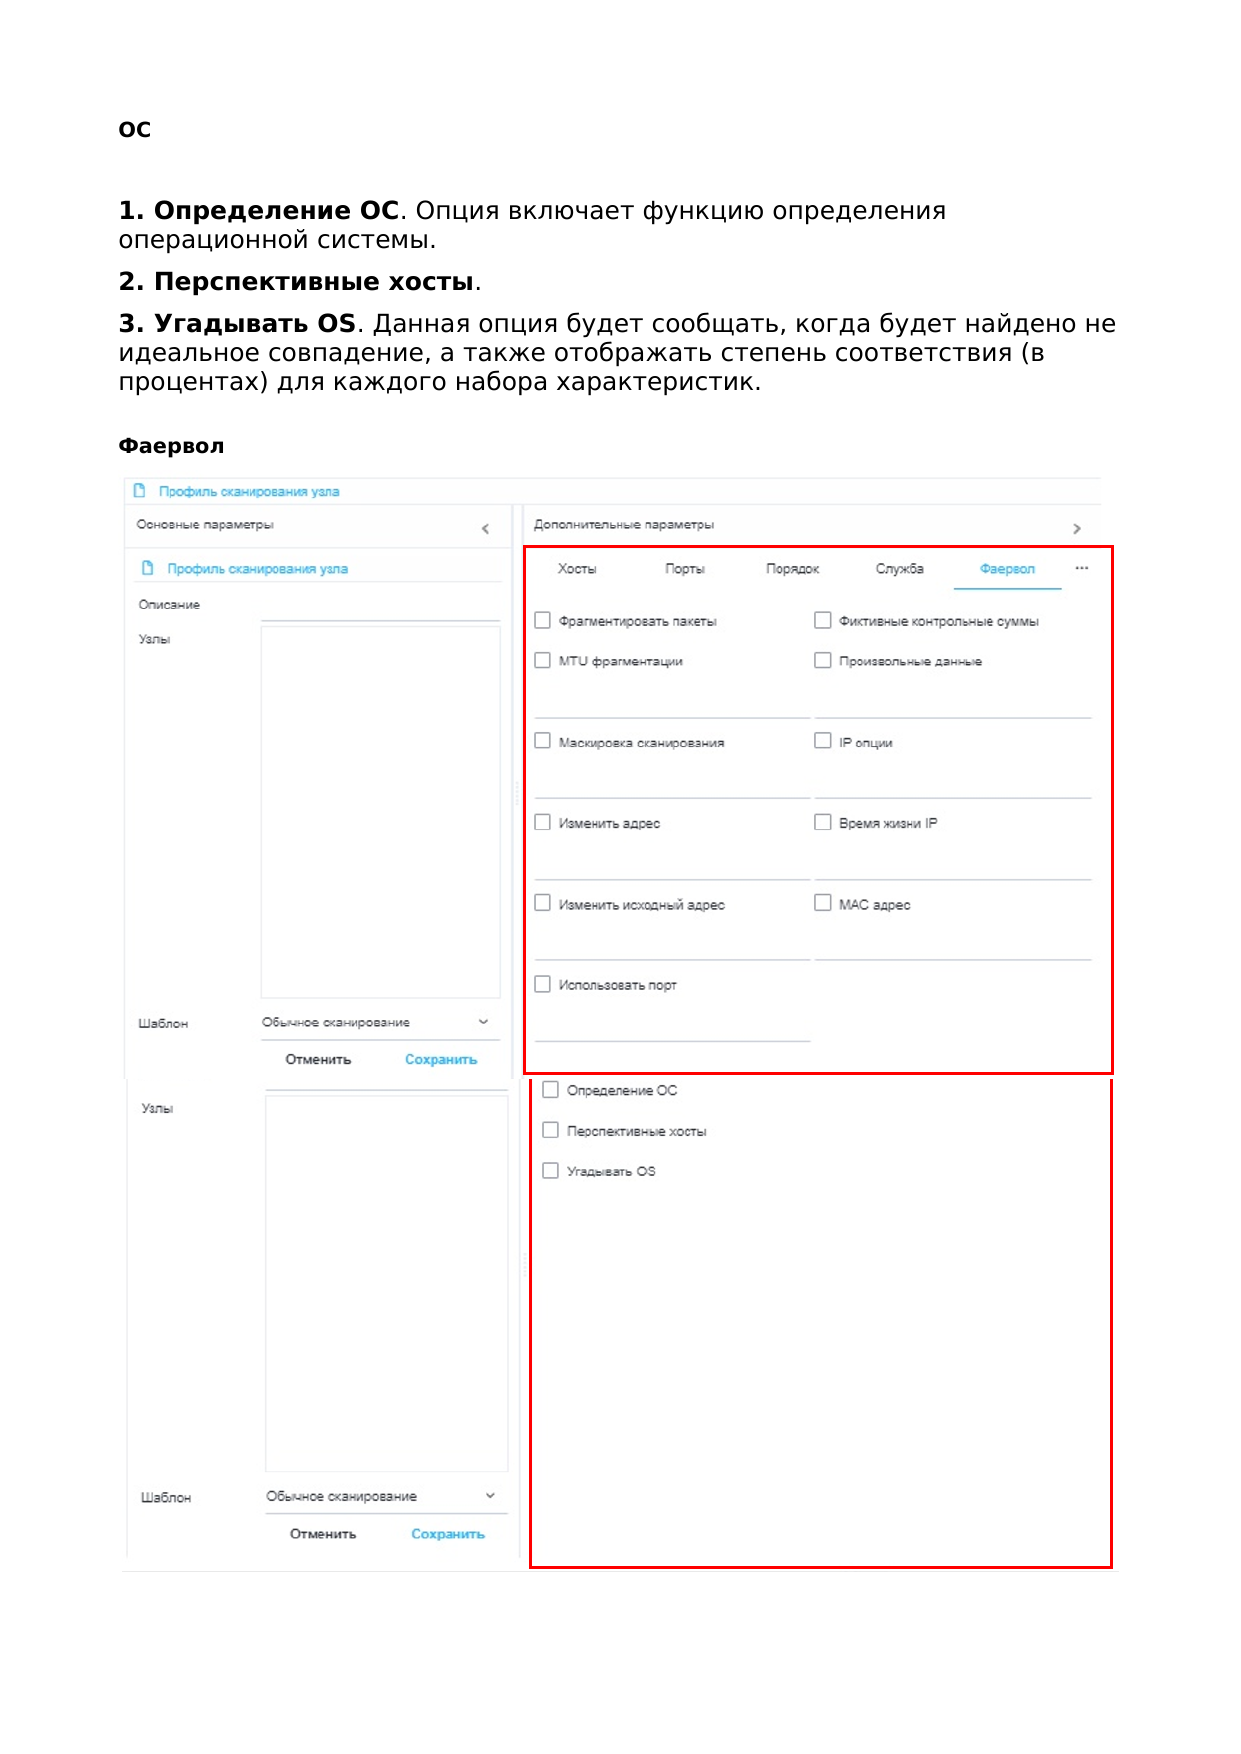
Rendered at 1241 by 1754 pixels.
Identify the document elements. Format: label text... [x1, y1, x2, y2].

picture [118, 470, 1123, 1572]
text 3. Угадывать OS. Данная опция будет сообщать, когда будет найдено не идеальное совпадение, а также отображать степень соответствия (в процентах) для каждого набора характеристик. [118, 309, 1122, 397]
subtitle Фаервол [118, 434, 1122, 458]
text 1. Определение ОС. Опция включает функцию определения операционной системы. [118, 197, 1122, 255]
text 2. Перспективные хосты. [118, 267, 1122, 297]
subtitle ОС [118, 118, 1122, 142]
